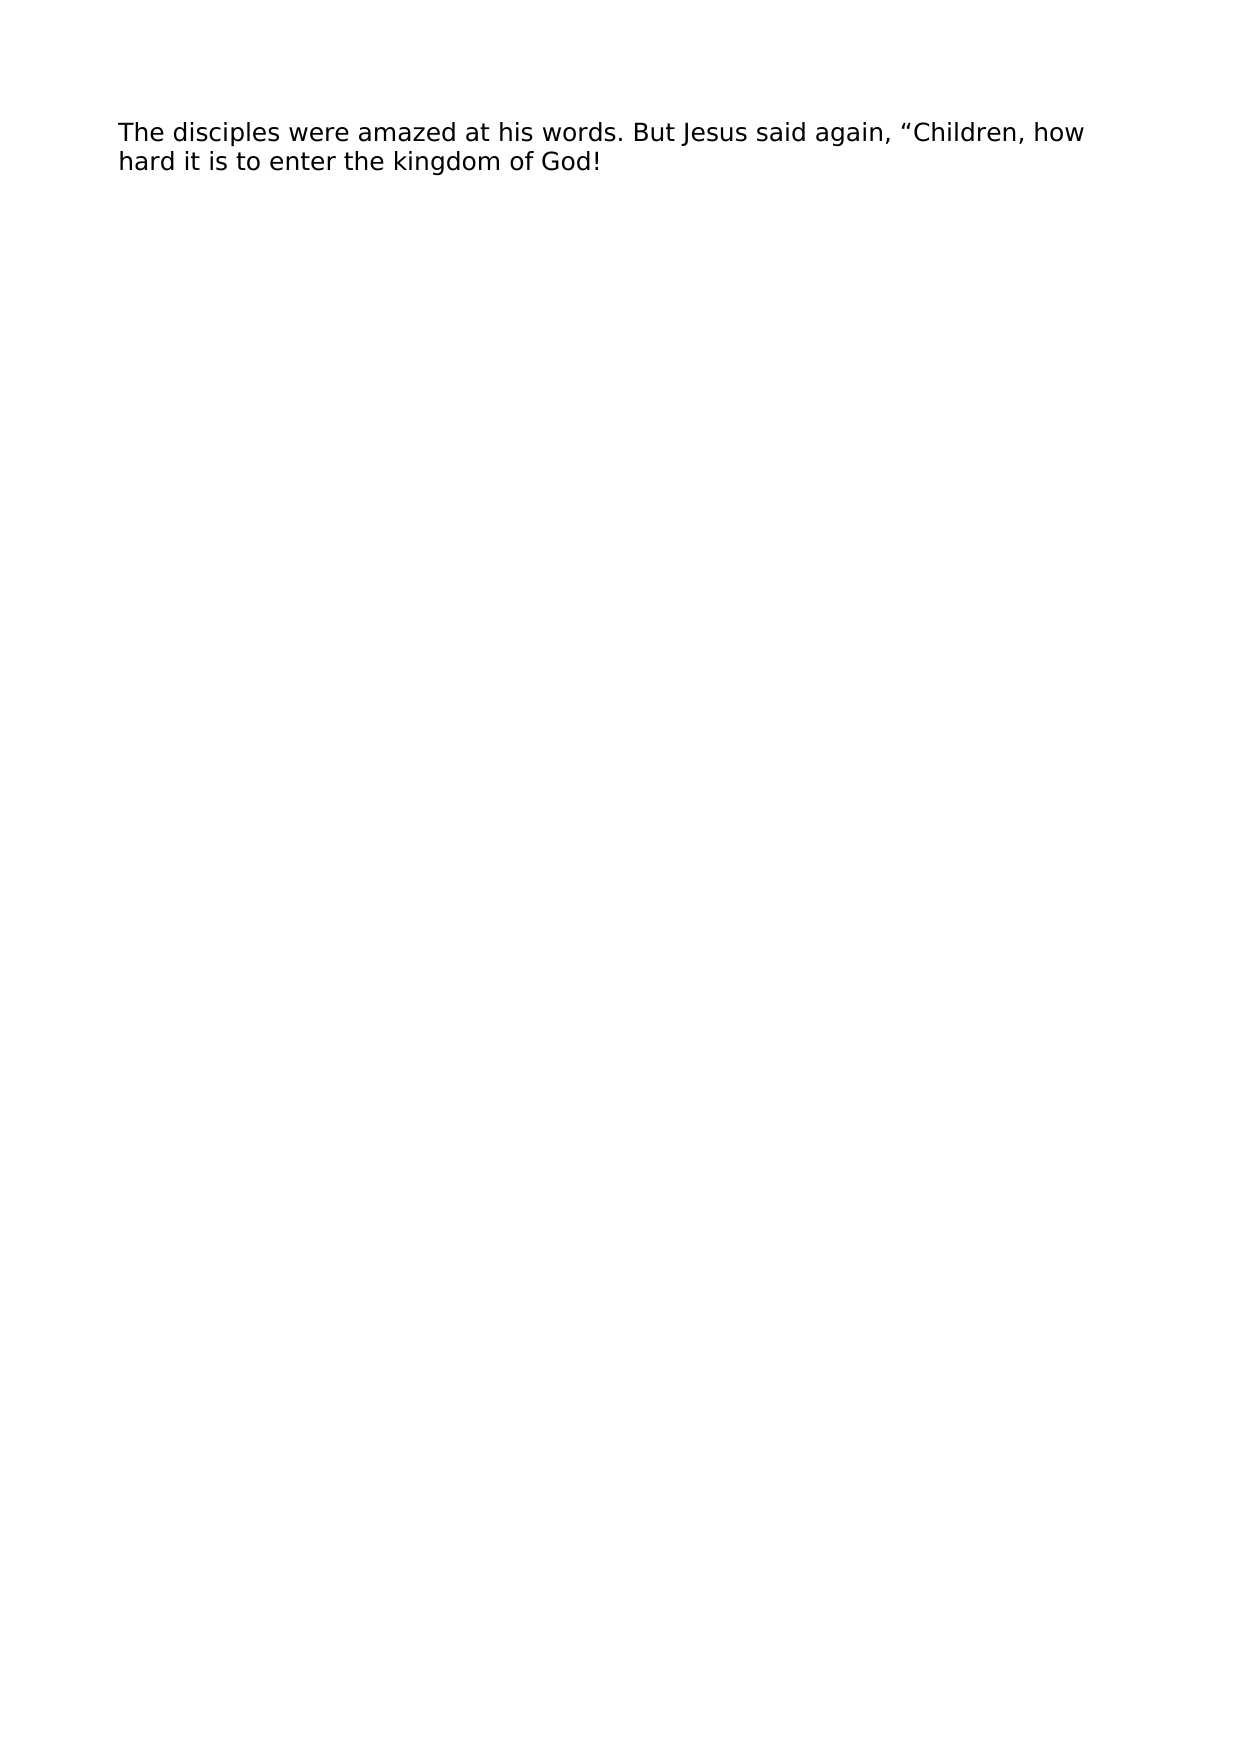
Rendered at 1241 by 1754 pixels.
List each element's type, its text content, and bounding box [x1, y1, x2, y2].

text The disciples were amazed at his words. But Jesus said again, “Children, how hard it is to enter the kingdom of God! [118, 118, 1122, 176]
